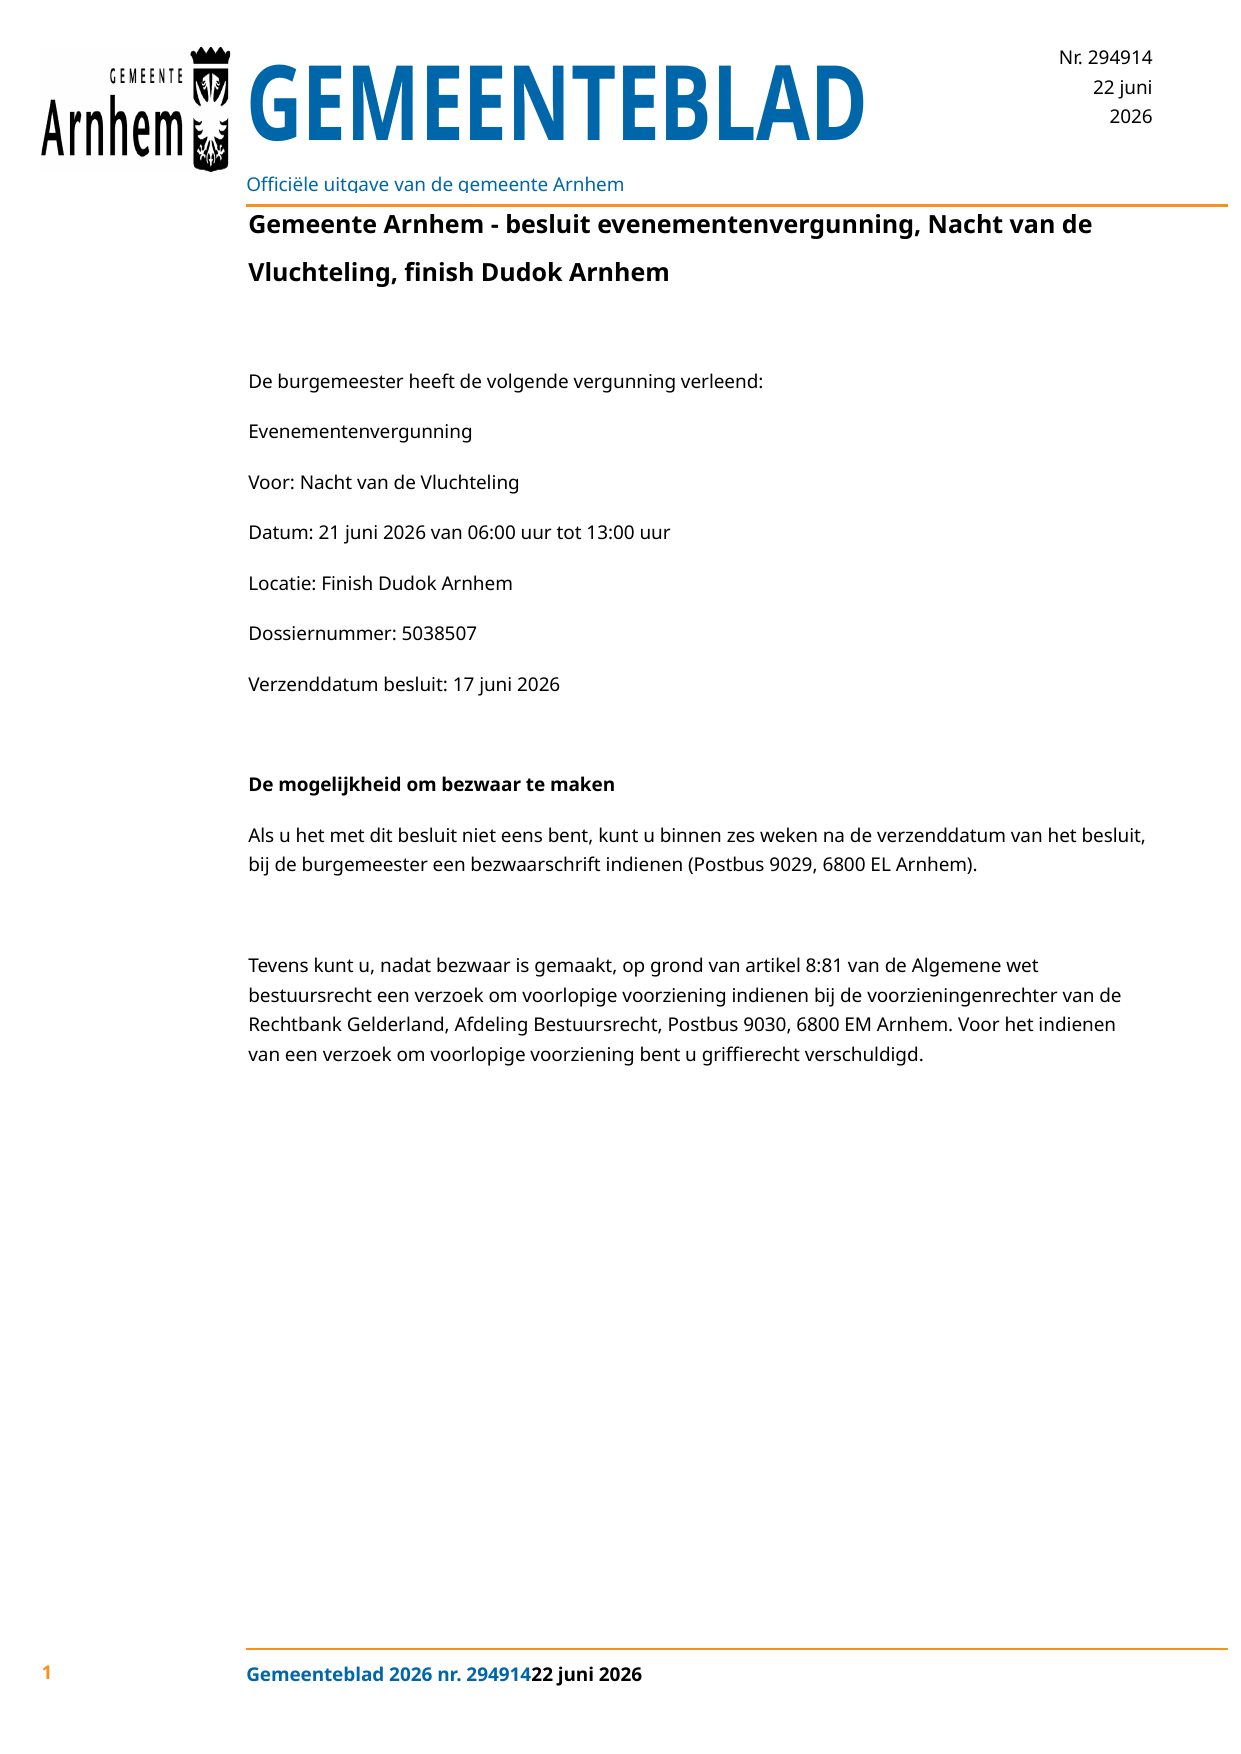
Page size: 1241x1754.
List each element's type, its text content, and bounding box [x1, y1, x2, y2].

text Verzenddatum besluit: 17 juni 2026 [248, 671, 1152, 697]
text De burgemeester heeft de volgende vergunning verleend: [248, 368, 1152, 394]
text Evenementenvergunning [248, 419, 1152, 444]
text Gemeente Arnhem - besluit evenementenvergunning, Nacht van de Vluchteling, finish Dudok Arnhem [248, 207, 1152, 288]
text Datum: 21 juni 2026 van 06:00 uur tot 13:00 uur [248, 519, 1152, 545]
text Voor: Nacht van de Vluchteling [248, 469, 1152, 495]
text Locatie: Finish Dudok Arnhem [248, 570, 1152, 596]
text Als u het met dit besluit niet eens bent, kunt u binnen zes weken na de verzenddatum van het besluit, bij de burgemeester een bezwaarschrift indienen (Postbus 9029, 6800 EL Arnhem). [248, 822, 1152, 877]
text Dossiernummer: 5038507 [248, 620, 1152, 646]
text De mogelijkheid om bezwaar te maken [248, 772, 1152, 797]
text Tevens kunt u, nadat bezwaar is gemaakt, op grond van artikel 8:81 van de Algemene wet bestuursrecht een verzoek om voorlopige voorziening indienen bij de voorzieningenrechter van de Rechtbank Gelderland, Afdeling Bestuursrecht, Postbus 9030, 6800 EM Arnhem. Voor het indienen van een verzoek om voorlopige voorziening bent u griffierecht verschuldigd. [248, 952, 1152, 1067]
picture [41, 47, 231, 172]
